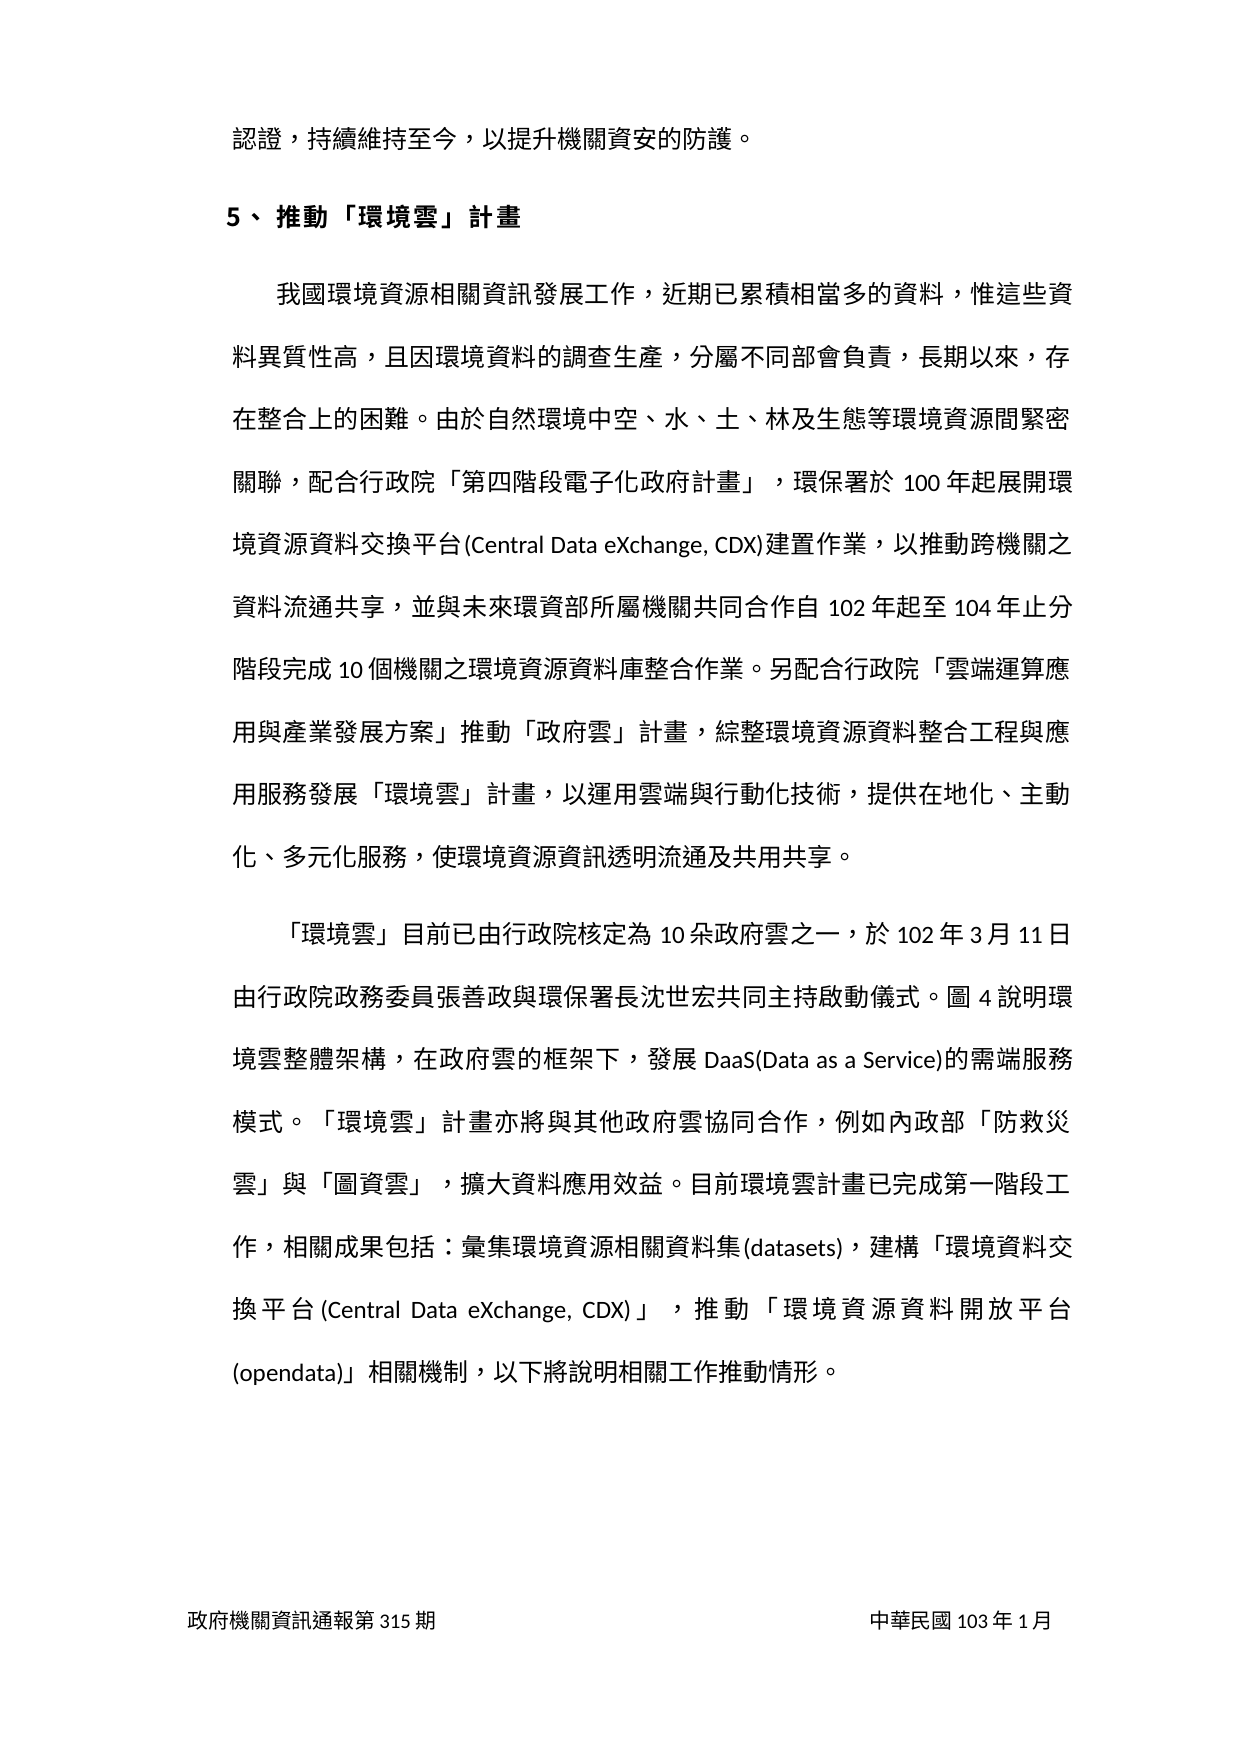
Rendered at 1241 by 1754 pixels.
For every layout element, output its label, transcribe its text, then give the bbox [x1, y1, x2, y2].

text 完成個人資料網路監控系統建置，記錄本署對外網路傳輸個人資料情形，作為稽核之依據。並為落實資安管理，自96年起取得資訊安全管理ISO27001認證，持續維持至今，以提升機關資安的防護。 [232, 96, 1073, 159]
list 推動「環境雲」計畫 [226, 174, 1073, 236]
text 「環境雲」目前已由行政院核定為10朵政府雲之一，於102年3月11日由行政院政務委員張善政與環保署長沈世宏共同主持啟動儀式。圖4說明環境雲整體架構，在政府雲的框架下，發展DaaS(Data as a Service)的需端服務模式。「環境雲」計畫亦將與其他政府雲協同合作，例如內政部「防救災雲」與「圖資雲」，擴大資料應用效益。目前環境雲計畫已完成第一階段工作，相關成果包括：彙集環境資源相關資料集(datasets)，建構「環境資料交換平台(Central Data eXchange, CDX)」，推動「環境資源資料開放平台(opendata)」相關機制，以下將說明相關工作推動情形。 [232, 891, 1073, 1391]
text 我國環境資源相關資訊發展工作，近期已累積相當多的資料，惟這些資料異質性高，且因環境資料的調查生產，分屬不同部會負責，長期以來，存在整合上的困難。由於自然環境中空、水、土、林及生態等環境資源間緊密關聯，配合行政院「第四階段電子化政府計畫」，環保署於100年起展開環境資源資料交換平台(Central Data eXchange, CDX)建置作業，以推動跨機關之資料流通共享，並與未來環資部所屬機關共同合作自102年起至104年止分階段完成10個機關之環境資源資料庫整合作業。另配合行政院「雲端運算應用與產業發展方案」推動「政府雲」計畫，綜整環境資源資料整合工程與應用服務發展「環境雲」計畫，以運用雲端與行動化技術，提供在地化、主動化、多元化服務，使環境資源資訊透明流通及共用共享。 [232, 251, 1073, 876]
